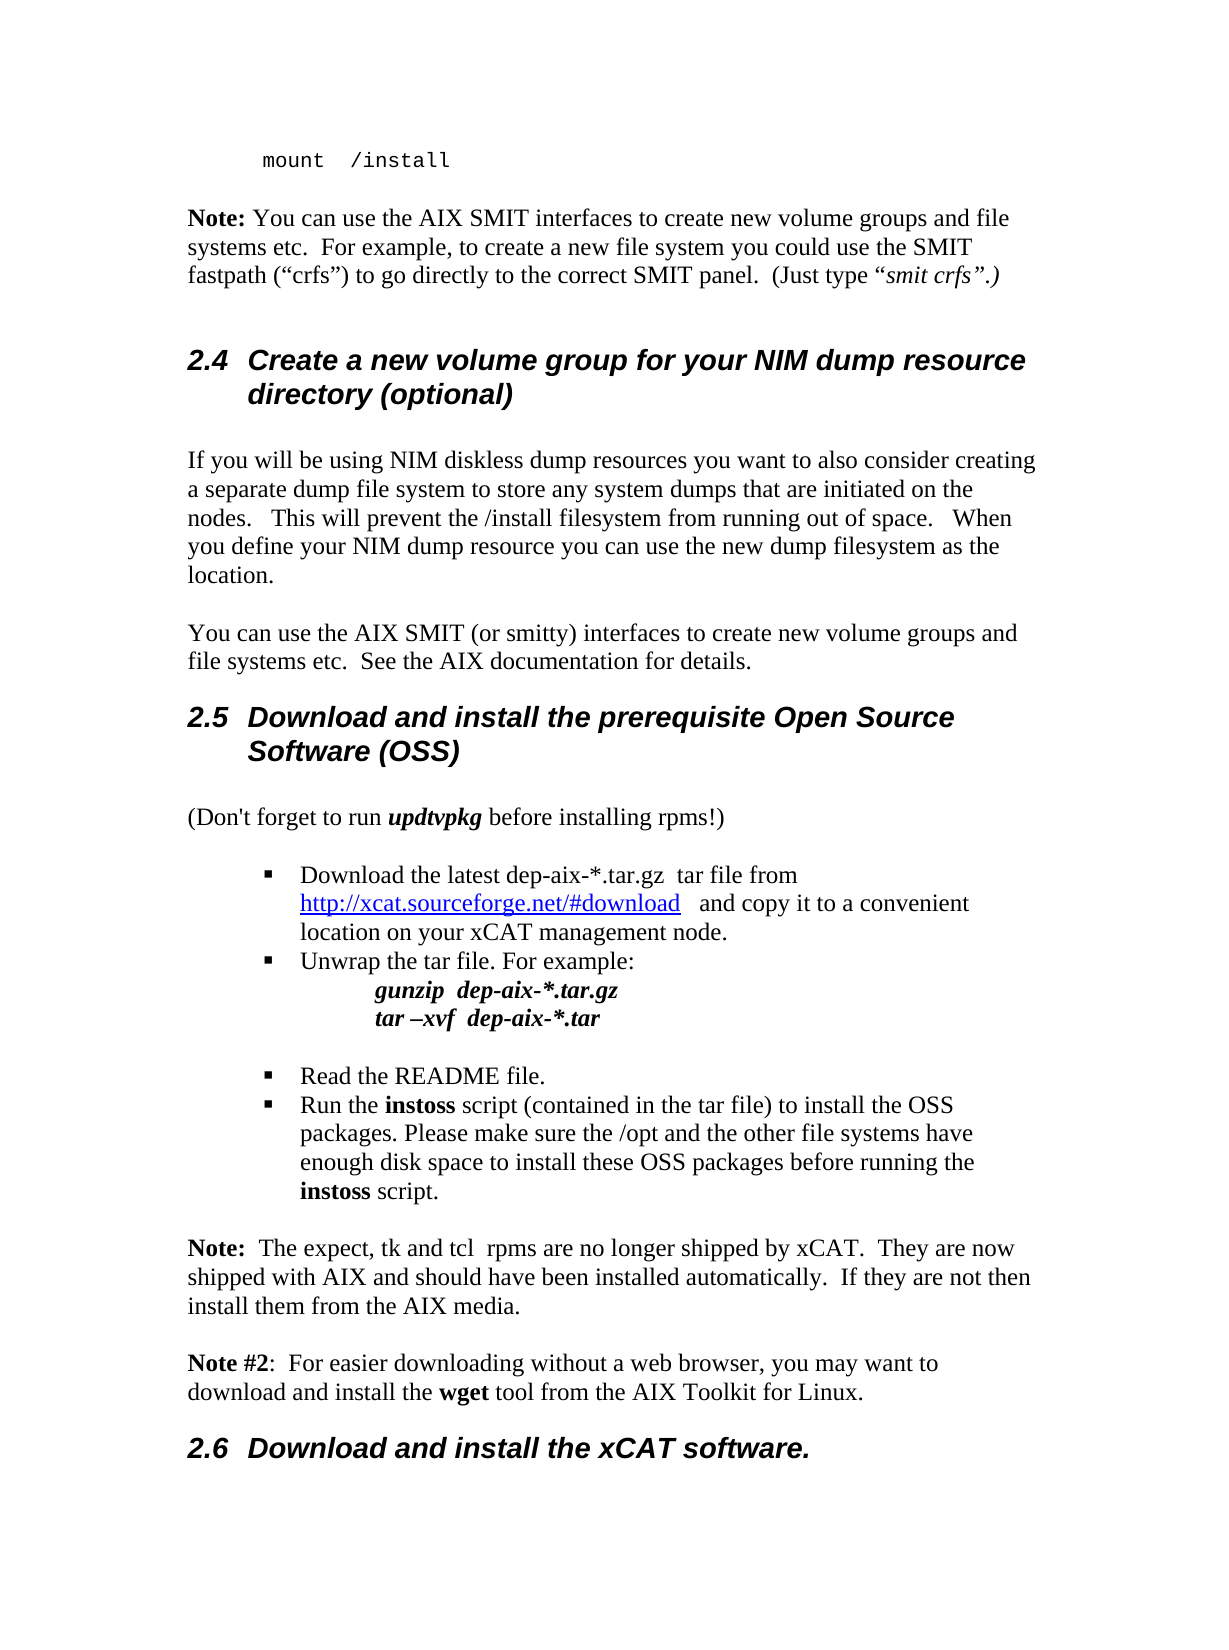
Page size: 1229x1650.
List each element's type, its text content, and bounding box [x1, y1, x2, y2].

list Note #2: For easier downloading without a web browser, you may want to download and install the wget tool from the AIX Toolkit for Linux. [187, 1348, 1041, 1406]
list Note: The expect, tk and tcl rpms are no longer shipped by xCAT. They are now shipped with AIX and should have been installed automatically. If they are not then install them from the AIX media. [187, 1233, 1041, 1320]
list Run the instoss script (contained in the tar file) to install the OSS packages. Please make sure the /opt and the other file systems have enough disk space to install these OSS packages before running the instoss script. [262, 1090, 1041, 1205]
list Download the latest dep-aix-*.tar.gz tar file from http://xcat.sourceforge.net/#download and copy it to a convenient location on your xCAT management node. [262, 860, 1041, 946]
text You can use the AIX SMIT (or smitty) interfaces to create new volume groups and file systems etc. See the AIX documentation for details. [187, 618, 1041, 675]
subtitle Download and install the prerequisite Open Source Software (OSS) [187, 700, 1041, 767]
text mount /install [187, 150, 1041, 174]
text Note: You can use the AIX SMIT interfaces to create new volume groups and file systems etc. For example, to create a new file system you could use the SMIT fastpath (“crfs”) to go directly to the correct SMIT panel. (Just type “smit crfs”.) [187, 203, 1041, 289]
list Read the README file. [262, 1061, 1041, 1090]
subtitle Create a new volume group for your NIM dump resource directory (optional) [187, 343, 1041, 410]
text If you will be using NIM diskless dump resources you want to also consider creating a separate dump file system to store any system dumps that are initiated on the nodes. This will prevent the /install filesystem from running out of space. When you define your NIM dump resource you can use the new dump filesystem as the location. [187, 445, 1041, 589]
subtitle Download and install the xCAT software. [187, 1431, 1041, 1464]
list (Don't forget to run updtvpkg before installing rpms!) [187, 802, 1041, 831]
list gunzip dep-aix-*.tar.gz [337, 975, 1041, 1003]
list tar –xvf dep-aix-*.tar [337, 1003, 1041, 1032]
list Unwrap the tar file. For example: [262, 946, 1041, 975]
